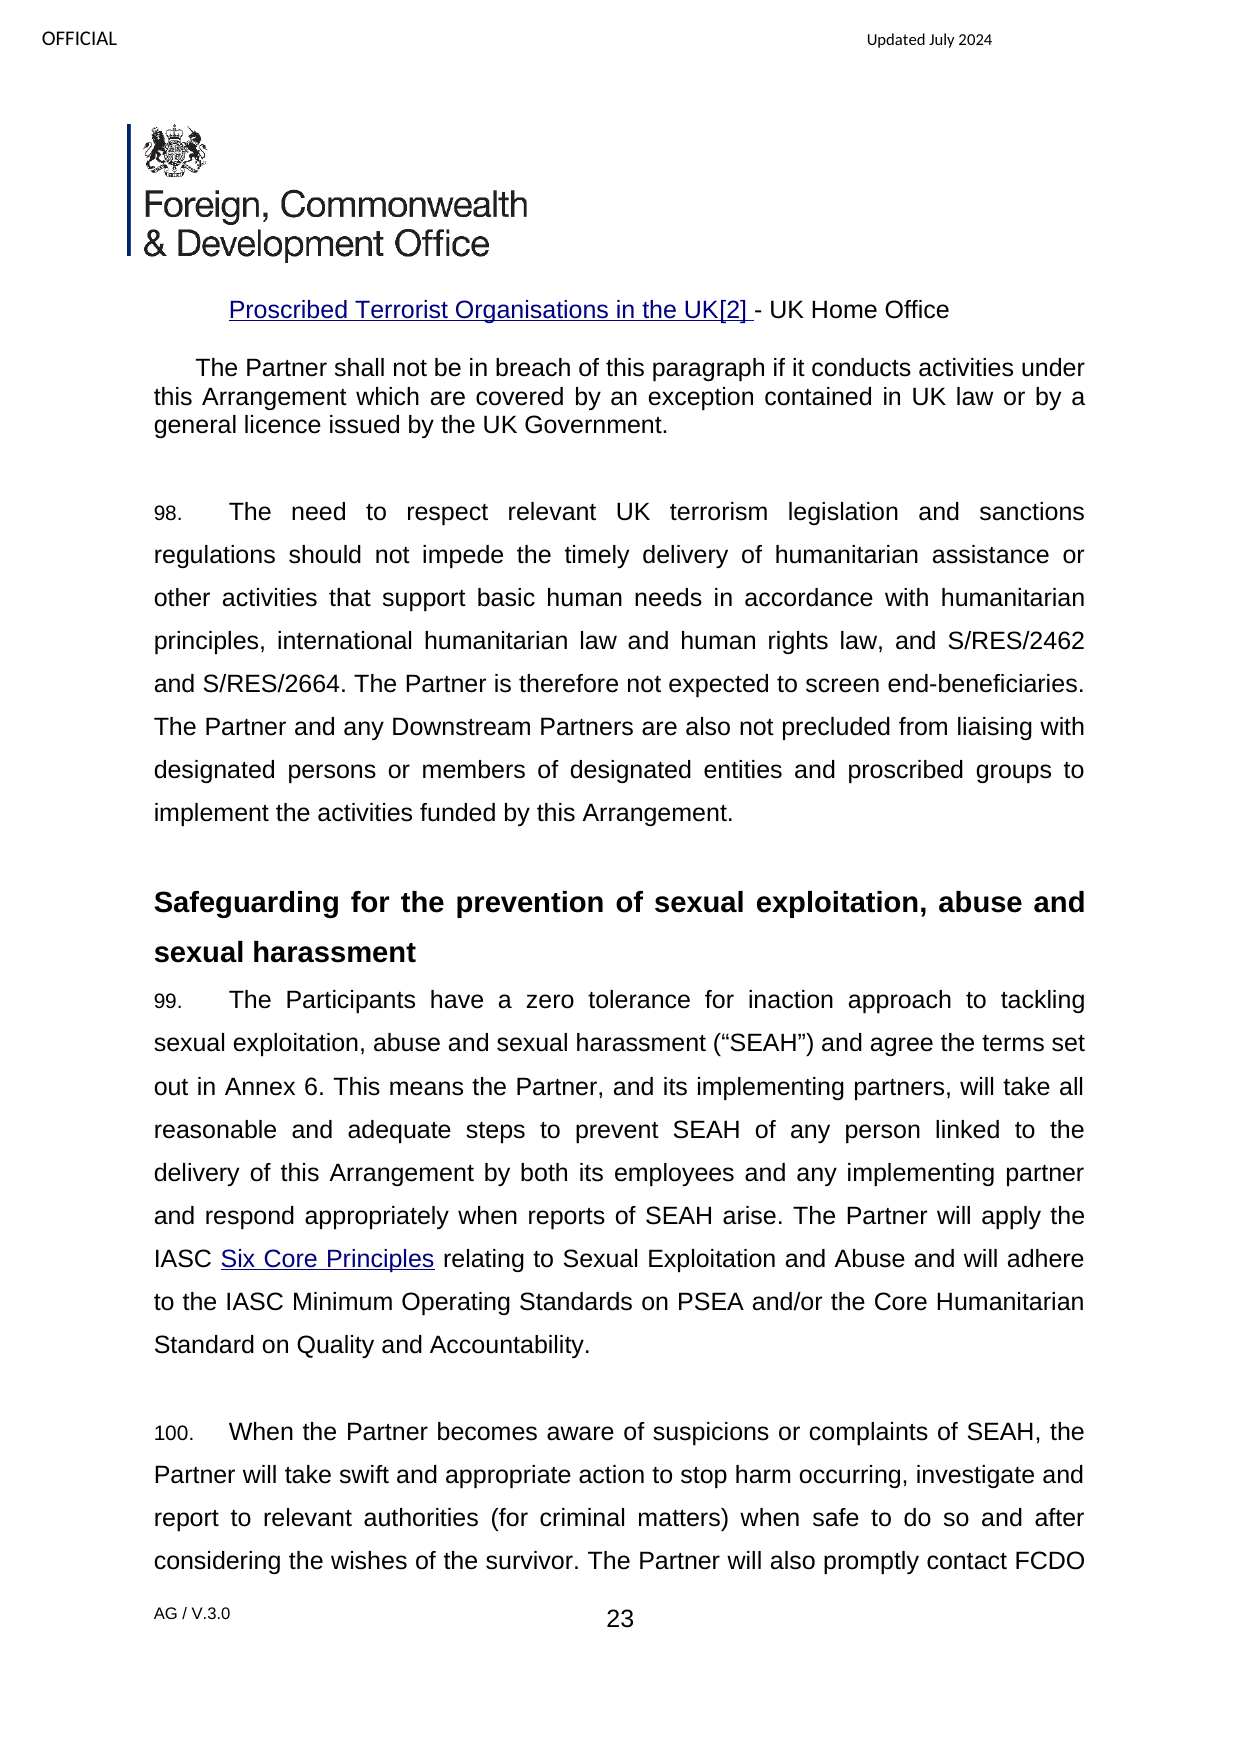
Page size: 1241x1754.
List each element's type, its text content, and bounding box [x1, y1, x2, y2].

text The Partner shall not be in breach of this paragraph if it conducts activities under this Arrangement which are covered by an exception contained in UK law or by a general licence issued by the UK Government. [153, 353, 1087, 439]
list When the Partner becomes aware of suspicions or complaints of SEAH, the Partner will take swift and appropriate action to stop harm occurring, investigate and report to relevant authorities (for criminal matters) when safe to do so and after considering the wishes of the survivor. The Partner will also promptly contact FCDO [153, 1417, 1087, 1575]
text Safeguarding for the prevention of sexual exploitation, abuse and sexual harassment [153, 885, 1087, 968]
list The need to respect relevant UK terrorism legislation and sanctions regulations should not impede the timely delivery of humanitarian assistance or other activities that support basic human needs in accordance with humanitarian principles, international humanitarian law and human rights law, and S/RES/2462 and S/RES/2664. The Partner is therefore not expected to screen end-beneficiaries. The Partner and any Downstream Partners are also not precluded from liaising with designated persons or members of designated entities and proscribed groups to implement the activities funded by this Arrangement. [153, 497, 1087, 827]
list The Participants have a zero tolerance for inaction approach to tackling sexual exploitation, abuse and sexual harassment (“SEAH”) and agree the terms set out in Annex 6. This means the Partner, and its implementing partners, will take all reasonable and adequate steps to prevent SEAH of any person linked to the delivery of this Arrangement by both its employees and any implementing partner and respond appropriately when reports of SEAH arise. The Partner will apply the IASC Six Core Principles relating to Sexual Exploitation and Abuse and will adhere to the IASC Minimum Operating Standards on PSEA and/or the Core Humanitarian Standard on Quality and Accountability. [153, 985, 1087, 1359]
list Proscribed Terrorist Organisations in the UK[2] - UK Home Office [228, 295, 1087, 324]
